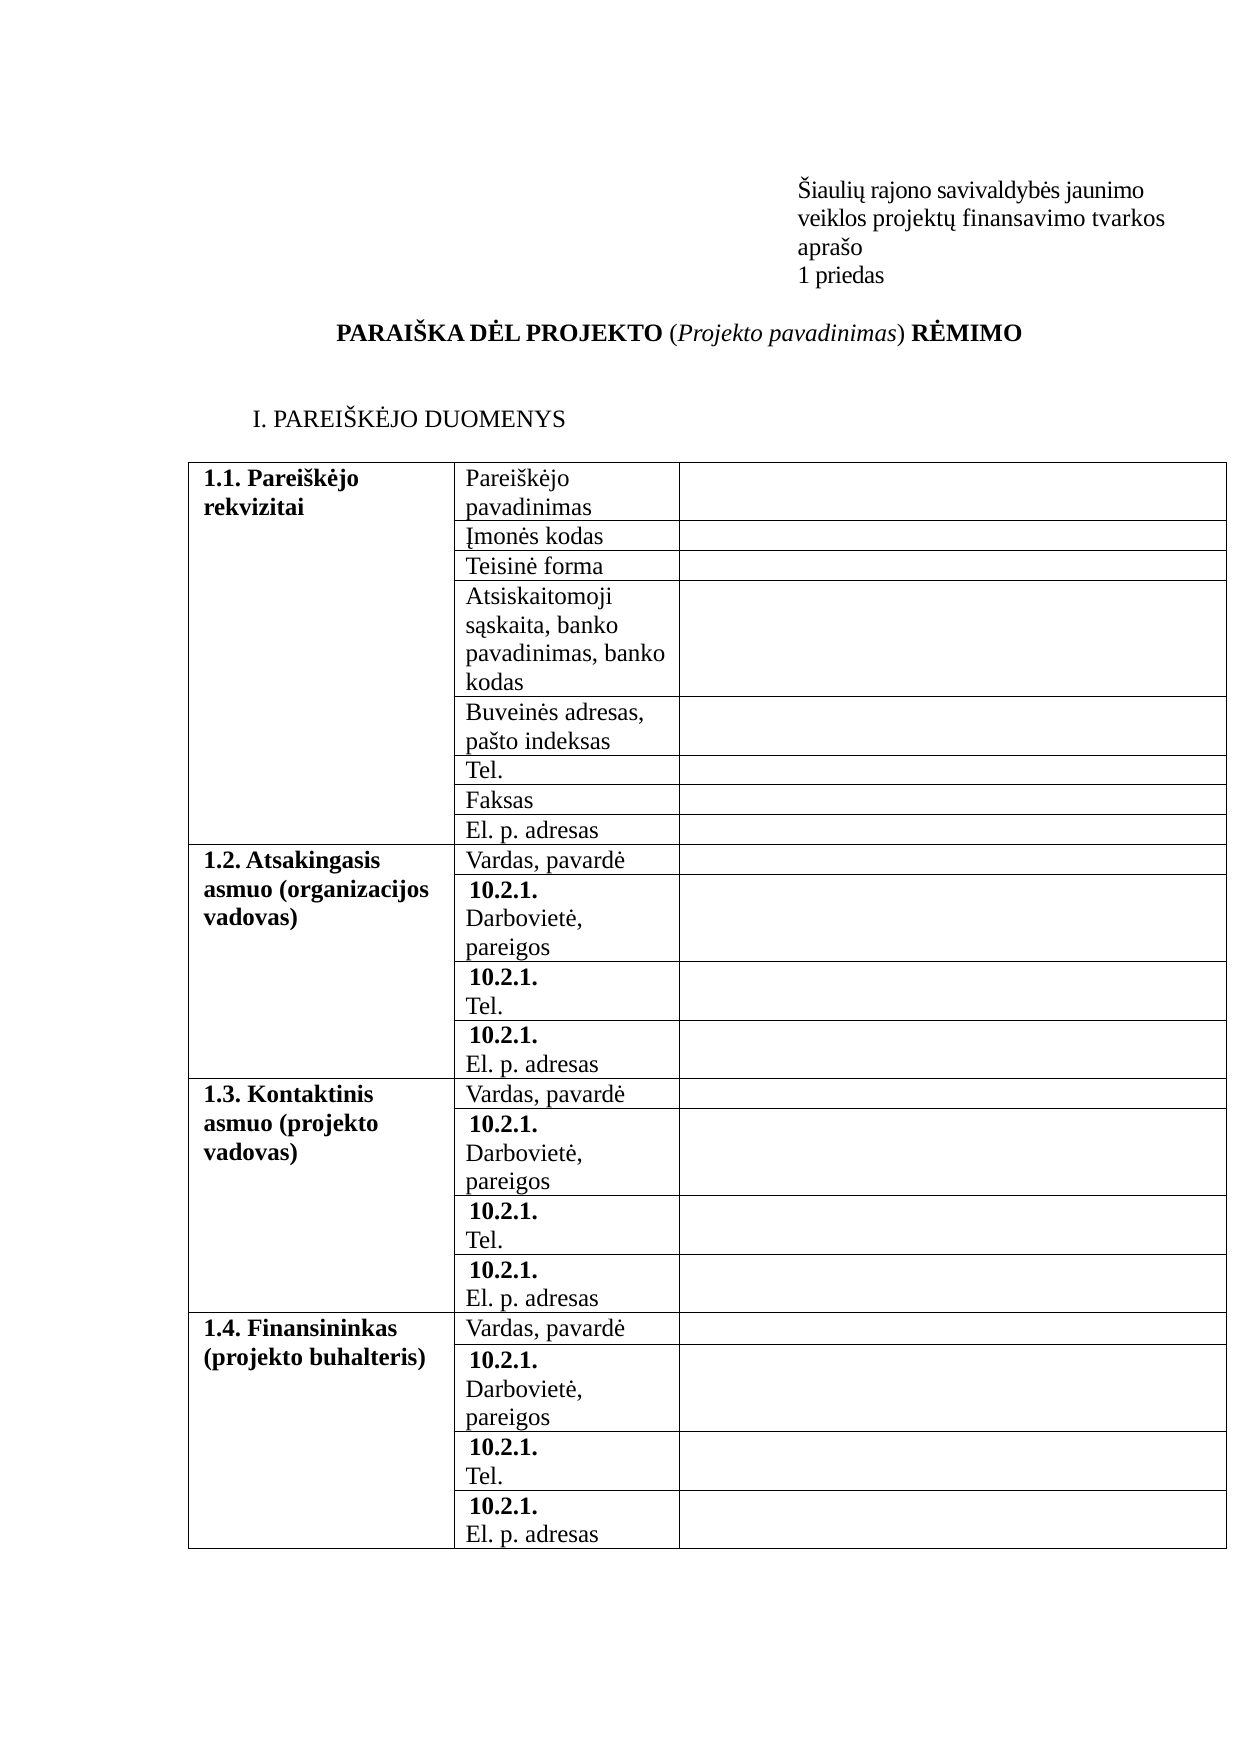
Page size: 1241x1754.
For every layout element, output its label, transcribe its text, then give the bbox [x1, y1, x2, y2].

table_cell 1.2. Atsakingasis asmuo (organizacijos vadovas) [189, 845, 454, 1078]
table_cell [680, 756, 1226, 784]
table_header Pareiškėjo pavadinimas [455, 463, 679, 520]
text aprašo [797, 232, 1181, 261]
table_cell Atsiskaitomoji sąskaita, banko pavadinimas, banko kodas [455, 581, 679, 696]
table_cell 10.2.1. El. p. adresas [455, 1021, 679, 1078]
table_cell 10.2.1. Tel. [455, 962, 679, 1019]
table_cell Įmonės kodas [455, 521, 679, 550]
table_cell El. p. adresas [455, 815, 679, 844]
table_cell [680, 697, 1226, 754]
table_cell [680, 785, 1226, 814]
table_cell Teisinė forma [455, 551, 679, 580]
table_cell [680, 1491, 1226, 1548]
table_cell 10.2.1. Darbovietė, pareigos [455, 1109, 679, 1195]
text I. PAREIŠKĖJO DUOMENYS [177, 404, 1181, 433]
table_cell 10.2.1. El. p. adresas [455, 1255, 679, 1312]
table_cell Faksas [455, 785, 679, 814]
table_header [680, 463, 1226, 520]
text veiklos projektų finansavimo tvarkos [797, 204, 1181, 232]
table_cell 1.3. Kontaktinis asmuo (projekto vadovas) [189, 1079, 454, 1312]
table_cell [680, 1313, 1226, 1344]
table_cell [680, 1432, 1226, 1490]
table_cell 10.2.1. Darbovietė, pareigos [455, 1345, 679, 1431]
table_cell [680, 581, 1226, 696]
table_cell Vardas, pavardė [455, 845, 679, 874]
table_cell [680, 1345, 1226, 1431]
text PARAIŠKA DĖL PROJEKTO (Projekto pavadinimas) RĖMIMO [177, 318, 1181, 347]
table_cell [680, 962, 1226, 1019]
table_cell 1.4. Finansininkas (projekto buhalteris) [189, 1313, 454, 1548]
table_cell [680, 1021, 1226, 1078]
table_cell [680, 815, 1226, 844]
table_cell [680, 1196, 1226, 1254]
table_cell 10.2.1. Tel. [455, 1432, 679, 1490]
table_cell [680, 1255, 1226, 1312]
table_cell [680, 1079, 1226, 1108]
table_cell Tel. [455, 756, 679, 784]
table_cell Vardas, pavardė [455, 1079, 679, 1108]
table_cell Buveinės adresas, pašto indeksas [455, 697, 679, 754]
table_cell Vardas, pavardė [455, 1313, 679, 1344]
table_cell 10.2.1. Darbovietė, pareigos [455, 875, 679, 961]
table_cell [680, 521, 1226, 550]
table_cell 10.2.1. Tel. [455, 1196, 679, 1254]
text Šiaulių rajono savivaldybės jaunimo [797, 175, 1181, 204]
table_cell [680, 875, 1226, 961]
text 1 priedas [797, 261, 1181, 289]
table_cell [680, 551, 1226, 580]
table_cell 10.2.1. El. p. adresas [455, 1491, 679, 1548]
table_cell [680, 845, 1226, 874]
table_header 1.1. Pareiškėjo rekvizitai [189, 463, 454, 844]
table_cell [680, 1109, 1226, 1195]
